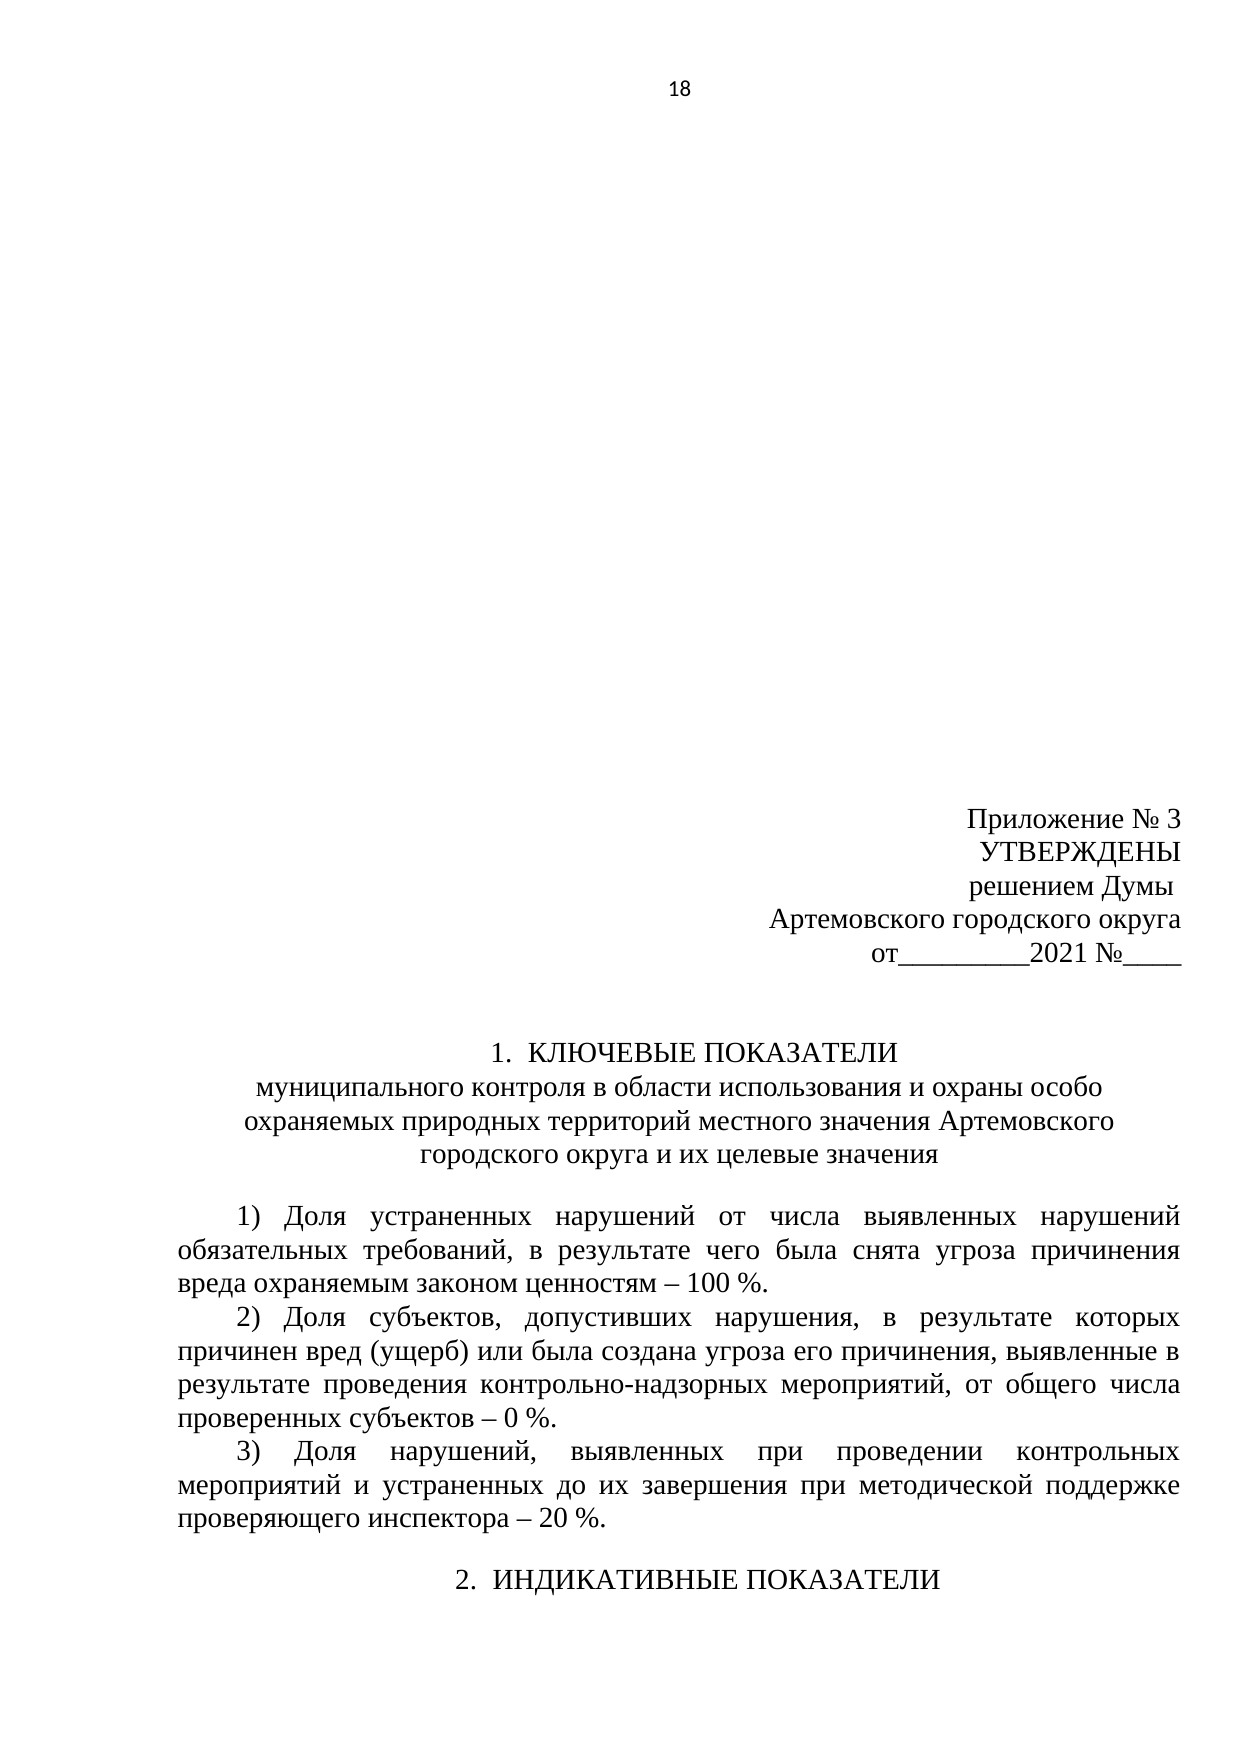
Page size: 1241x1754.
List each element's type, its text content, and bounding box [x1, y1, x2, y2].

text УТВЕРЖДЕНЫ [177, 834, 1181, 868]
text Артемовского городского округа [177, 901, 1181, 935]
text 1) Доля устраненных нарушений от числа выявленных нарушений обязательных требований, в результате чего была снята угроза причинения вреда охраняемым законом ценностям – 100 %. [177, 1198, 1181, 1299]
text 3) Доля нарушений, выявленных при проведении контрольных мероприятий и устраненных до их завершения при методической поддержке проверяющего инспектора – 20 %. [177, 1433, 1181, 1534]
list КЛЮЧЕВЫЕ ПОКАЗАТЕЛИ [215, 1036, 1181, 1069]
text муниципального контроля в области использования и охраны особо охраняемых природных территорий местного значения Артемовского городского округа и их целевые значения [177, 1069, 1181, 1170]
text от_________2021 №____ [177, 935, 1181, 968]
text Приложение № 3 [856, 801, 1181, 834]
text решением Думы [177, 868, 1181, 901]
list ИНДИКАТИВНЫЕ ПОКАЗАТЕЛИ [215, 1562, 1181, 1595]
text 2) Доля субъектов, допустивших нарушения, в результате которых причинен вред (ущерб) или была создана угроза его причинения, выявленные в результате проведения контрольно-надзорных мероприятий, от общего числа проверенных субъектов – 0 %. [177, 1299, 1181, 1433]
